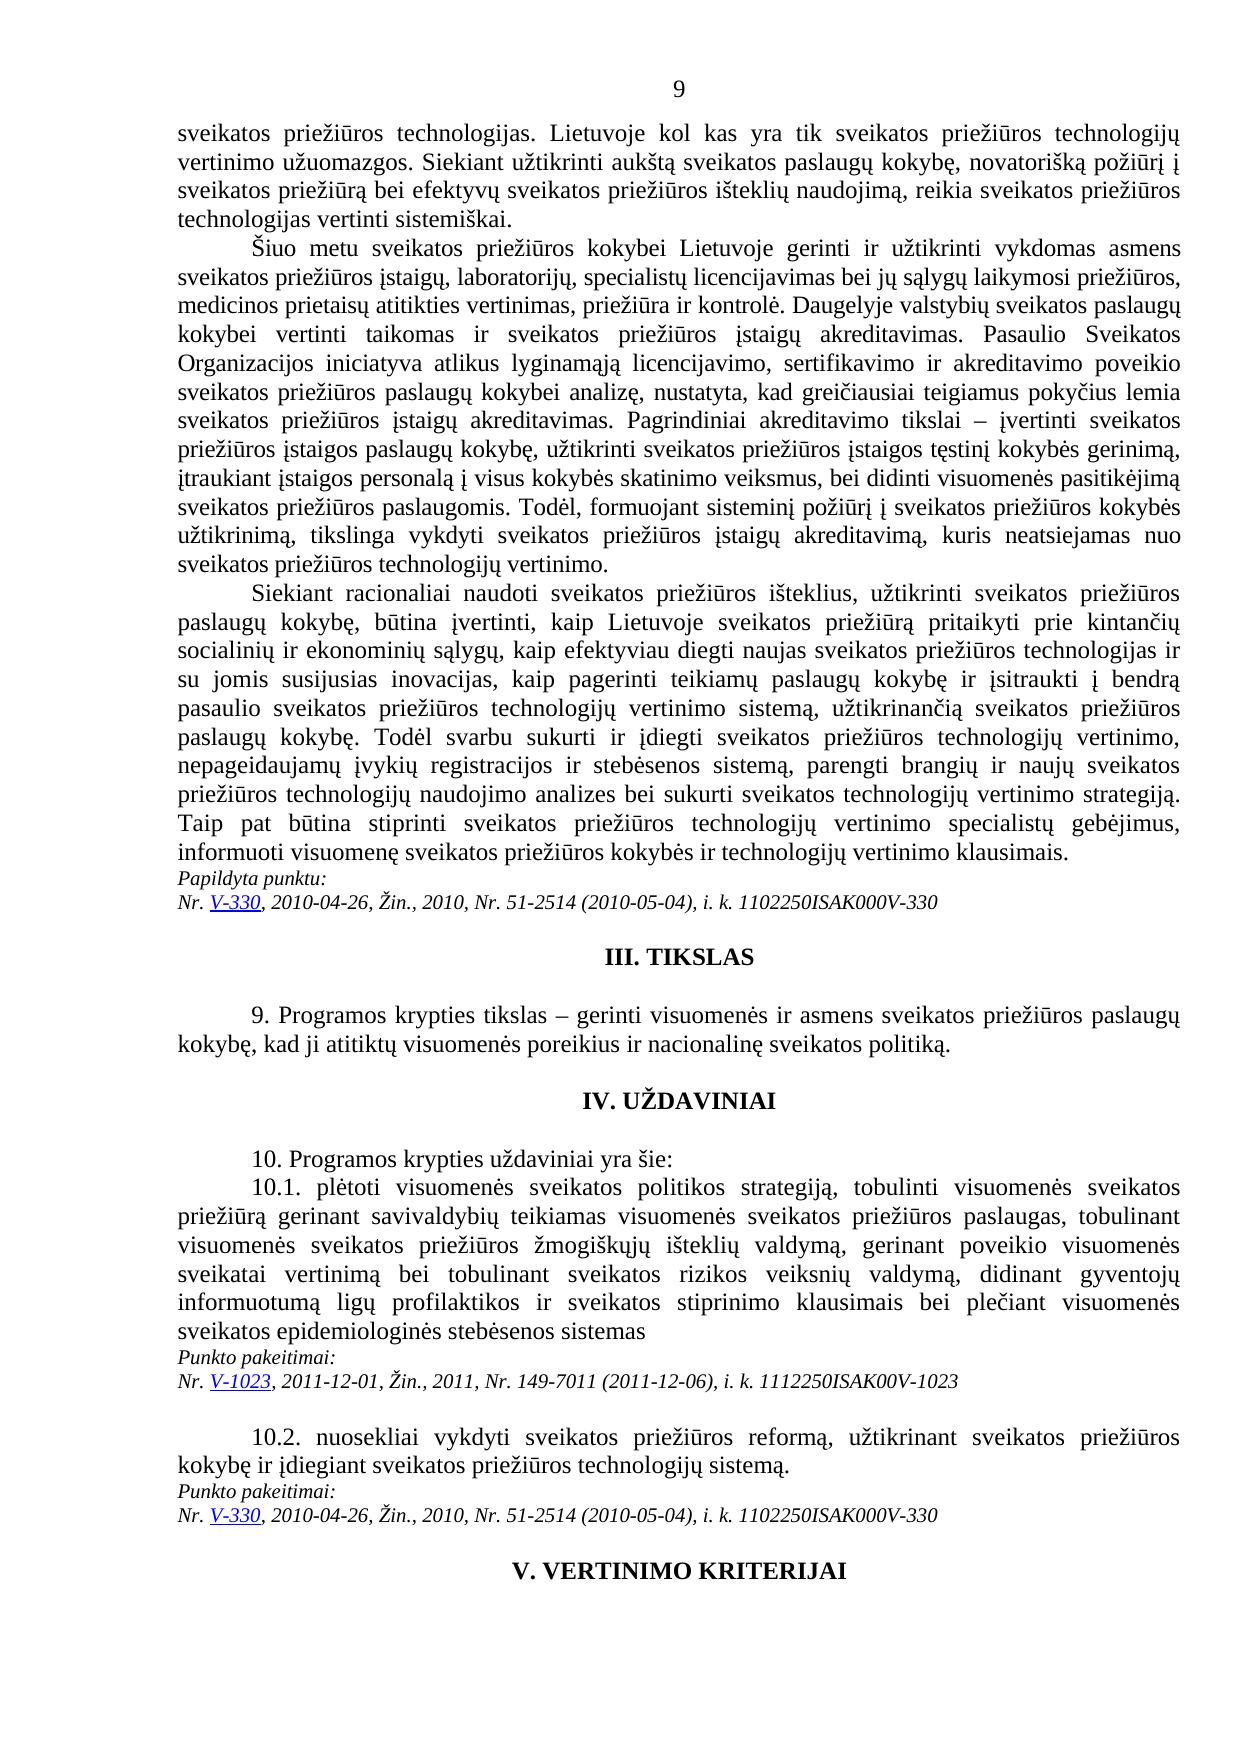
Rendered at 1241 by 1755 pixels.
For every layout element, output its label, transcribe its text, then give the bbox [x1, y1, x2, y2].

text 10.2. nuosekliai vykdyti sveikatos priežiūros reformą, užtikrinant sveikatos priežiūros kokybę ir įdiegiant sveikatos priežiūros technologijų sistemą. [177, 1422, 1181, 1479]
text Siekiant racionaliai naudoti sveikatos priežiūros išteklius, užtikrinti sveikatos priežiūros paslaugų kokybę, būtina įvertinti, kaip Lietuvoje sveikatos priežiūrą pritaikyti prie kintančių socialinių ir ekonominių sąlygų, kaip efektyviau diegti naujas sveikatos priežiūros technologijas ir su jomis susijusias inovacijas, kaip pagerinti teikiamų paslaugų kokybę ir įsitraukti į bendrą pasaulio sveikatos priežiūros technologijų vertinimo sistemą, užtikrinančią sveikatos priežiūros paslaugų kokybę. Todėl svarbu sukurti ir įdiegti sveikatos priežiūros technologijų vertinimo, nepageidaujamų įvykių registracijos ir stebėsenos sistemą, parengti brangių ir naujų sveikatos priežiūros technologijų naudojimo analizes bei sukurti sveikatos technologijų vertinimo strategiją. Taip pat būtina stiprinti sveikatos priežiūros technologijų vertinimo specialistų gebėjimus, informuoti visuomenę sveikatos priežiūros kokybės ir technologijų vertinimo klausimais. [177, 578, 1181, 866]
text Punkto pakeitimai: [177, 1345, 1181, 1369]
text Nr. V-330, 2010-04-26, Žin., 2010, Nr. 51-2514 (2010-05-04), i. k. 1102250ISAK000V-330 [177, 890, 1181, 914]
text Nr. V-330, 2010-04-26, Žin., 2010, Nr. 51-2514 (2010-05-04), i. k. 1102250ISAK000V-330 [177, 1503, 1181, 1527]
text 10.1. plėtoti visuomenės sveikatos politikos strategiją, tobulinti visuomenės sveikatos priežiūrą gerinant savivaldybių teikiamas visuomenės sveikatos priežiūros paslaugas, tobulinant visuomenės sveikatos priežiūros žmogiškųjų išteklių valdymą, gerinant poveikio visuomenės sveikatai vertinimą bei tobulinant sveikatos rizikos veiksnių valdymą, didinant gyventojų informuotumą ligų profilaktikos ir sveikatos stiprinimo klausimais bei plečiant visuomenės sveikatos epidemiologinės stebėsenos sistemas [177, 1172, 1181, 1345]
text IV. UŽDAVINIAI [177, 1086, 1181, 1115]
text sveikatos priežiūros technologijas. Lietuvoje kol kas yra tik sveikatos priežiūros technologijų vertinimo užuomazgos. Siekiant užtikrinti aukštą sveikatos paslaugų kokybę, novatorišką požiūrį į sveikatos priežiūrą bei efektyvų sveikatos priežiūros išteklių naudojimą, reikia sveikatos priežiūros technologijas vertinti sistemiškai. [177, 118, 1181, 233]
text Punkto pakeitimai: [177, 1479, 1181, 1503]
text V. VERTINIMO KRITERIJAI [177, 1556, 1181, 1585]
text Nr. V-1023, 2011-12-01, Žin., 2011, Nr. 149-7011 (2011-12-06), i. k. 1112250ISAK00V-1023 [177, 1369, 1181, 1393]
text 10. Programos krypties uždaviniai yra šie: [177, 1144, 1181, 1172]
text Šiuo metu sveikatos priežiūros kokybei Lietuvoje gerinti ir užtikrinti vykdomas asmens sveikatos priežiūros įstaigų, laboratorijų, specialistų licencijavimas bei jų sąlygų laikymosi priežiūros, medicinos prietaisų atitikties vertinimas, priežiūra ir kontrolė. Daugelyje valstybių sveikatos paslaugų kokybei vertinti taikomas ir sveikatos priežiūros įstaigų akreditavimas. Pasaulio Sveikatos Organizacijos iniciatyva atlikus lyginamąją licencijavimo, sertifikavimo ir akreditavimo poveikio sveikatos priežiūros paslaugų kokybei analizę, nustatyta, kad greičiausiai teigiamus pokyčius lemia sveikatos priežiūros įstaigų akreditavimas. Pagrindiniai akreditavimo tikslai – įvertinti sveikatos priežiūros įstaigos paslaugų kokybę, užtikrinti sveikatos priežiūros įstaigos tęstinį kokybės gerinimą, įtraukiant įstaigos personalą į visus kokybės skatinimo veiksmus, bei didinti visuomenės pasitikėjimą sveikatos priežiūros paslaugomis. Todėl, formuojant sisteminį požiūrį į sveikatos priežiūros kokybės užtikrinimą, tikslinga vykdyti sveikatos priežiūros įstaigų akreditavimą, kuris neatsiejamas nuo sveikatos priežiūros technologijų vertinimo. [177, 233, 1181, 578]
text 9. Programos krypties tikslas – gerinti visuomenės ir asmens sveikatos priežiūros paslaugų kokybę, kad ji atitiktų visuomenės poreikius ir nacionalinę sveikatos politiką. [177, 1000, 1181, 1057]
text III. TIKSLAS [177, 942, 1181, 971]
text Papildyta punktu: [177, 866, 1181, 890]
